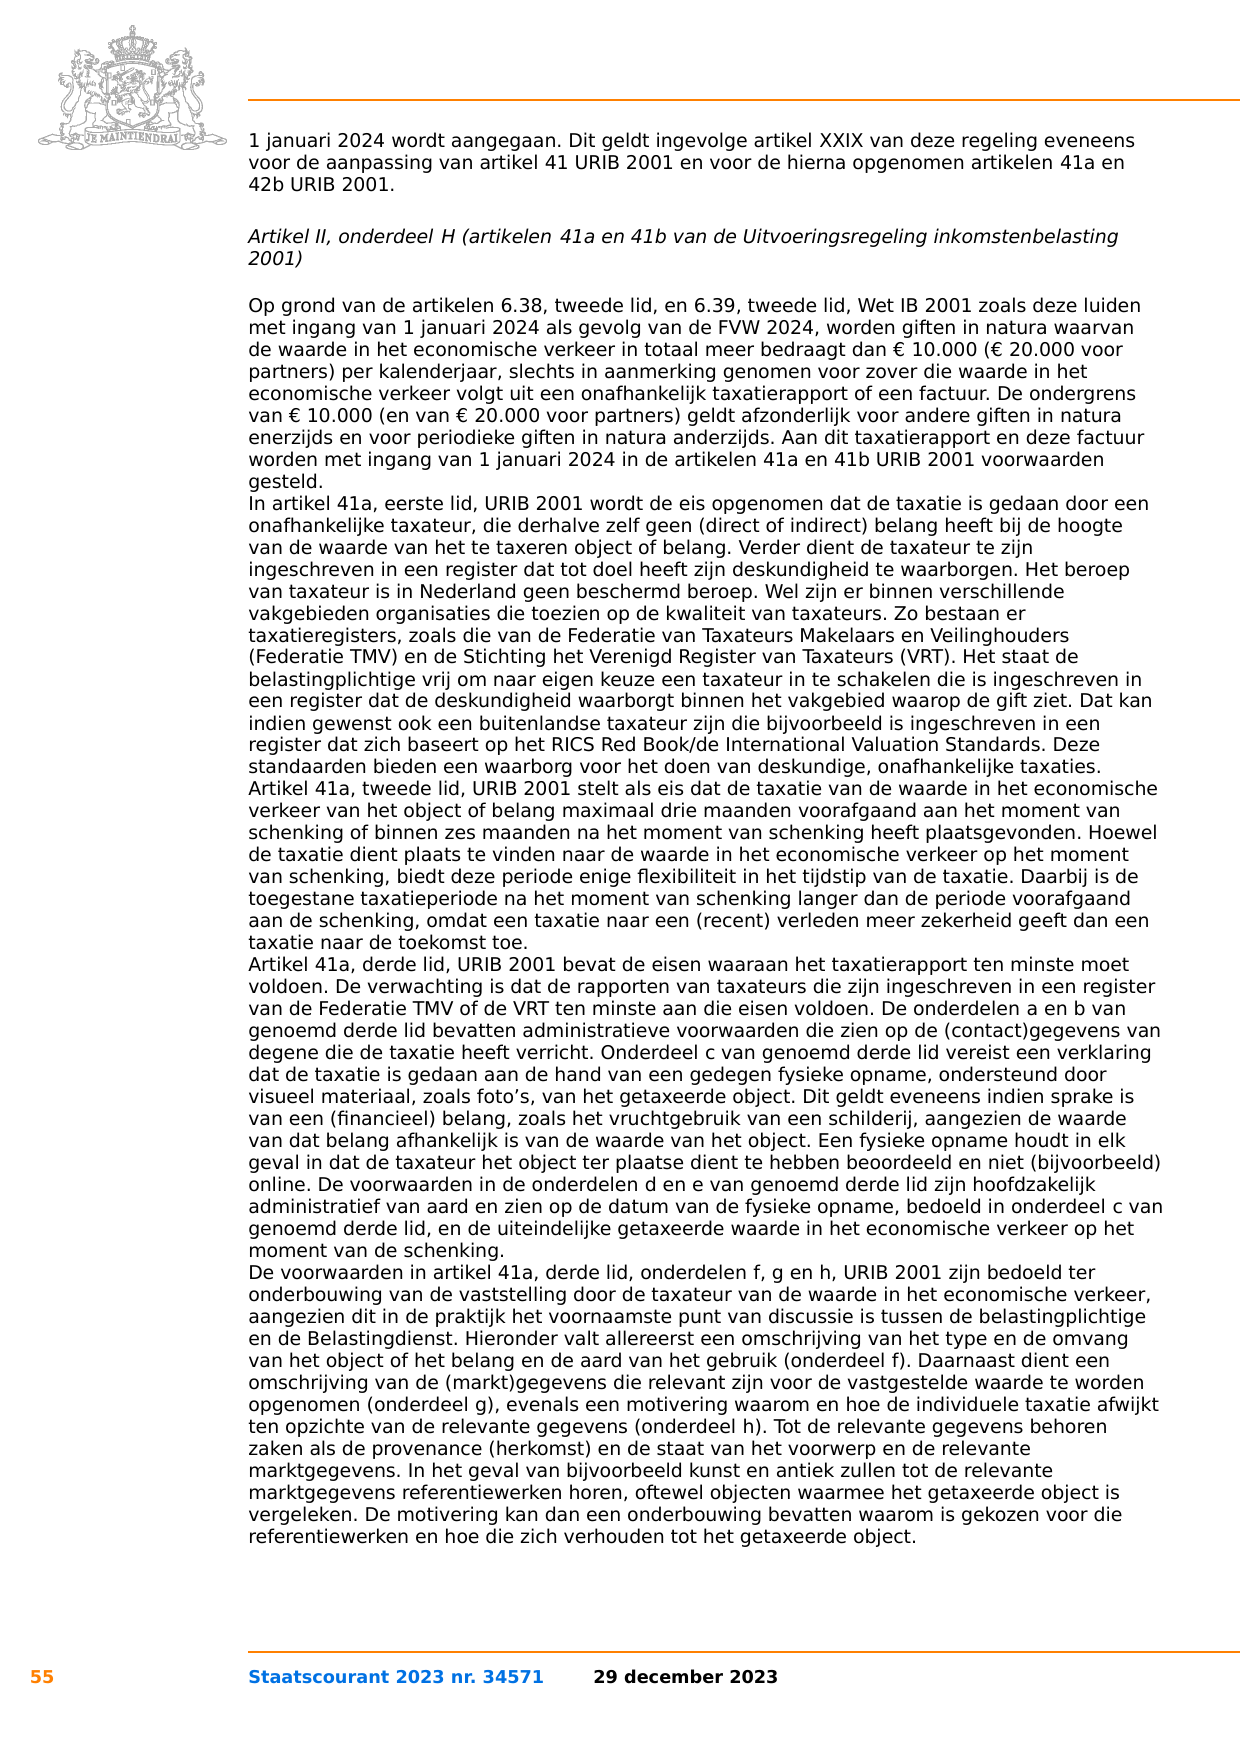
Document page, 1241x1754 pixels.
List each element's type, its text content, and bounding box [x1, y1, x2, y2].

text Artikel 41a, tweede lid, URIB 2001 stelt als eis dat de taxatie van de waarde in het economische verkeer van het object of belang maximaal drie maanden voorafgaand aan het moment van schenking of binnen zes maanden na het moment van schenking heeft plaatsgevonden. Hoewel de taxatie dient plaats te vinden naar de waarde in het economische verkeer op het moment van schenking, biedt deze periode enige flexibiliteit in het tijdstip van de taxatie. Daarbij is de toegestane taxatieperiode na het moment van schenking langer dan de periode voorafgaand aan de schenking, omdat een taxatie naar een (recent) verleden meer zekerheid geeft dan een taxatie naar de toekomst toe. [248, 778, 1163, 954]
text Op grond van de artikelen 6.38, tweede lid, en 6.39, tweede lid, Wet IB 2001 zoals deze luiden met ingang van 1 januari 2024 als gevolg van de FVW 2024, worden giften in natura waarvan de waarde in het economische verkeer in totaal meer bedraagt dan € 10.000 (€ 20.000 voor partners) per kalenderjaar, slechts in aanmerking genomen voor zover die waarde in het economische verkeer volgt uit een onafhankelijk taxatierapport of een factuur. De ondergrens van € 10.000 (en van € 20.000 voor partners) geldt afzonderlijk voor andere giften in natura enerzijds en voor periodieke giften in natura anderzijds. Aan dit taxatierapport en deze factuur worden met ingang van 1 januari 2024 in de artikelen 41a en 41b URIB 2001 voorwaarden gesteld. [248, 295, 1163, 493]
subtitle Artikel II, onderdeel H (artikelen 41a en 41b van de Uitvoeringsregeling inkomstenbelasting 2001) [248, 226, 1163, 270]
text De voorwaarden in artikel 41a, derde lid, onderdelen f, g en h, URIB 2001 zijn bedoeld ter onderbouwing van de vaststelling door de taxateur van de waarde in het economische verkeer, aangezien dit in de praktijk het voornaamste punt van discussie is tussen de belastingplichtige en de Belastingdienst. Hieronder valt allereerst een omschrijving van het type en de omvang van het object of het belang en de aard van het gebruik (onderdeel f). Daarnaast dient een omschrijving van de (markt)gegevens die relevant zijn voor de vastgestelde waarde te worden opgenomen (onderdeel g), evenals een motivering waarom en hoe de individuele taxatie afwijkt ten opzichte van de relevante gegevens (onderdeel h). Tot de relevante gegevens behoren zaken als de provenance (herkomst) en de staat van het voorwerp en de relevante marktgegevens. In het geval van bijvoorbeeld kunst en antiek zullen tot de relevante marktgegevens referentiewerken horen, oftewel objecten waarmee het getaxeerde object is vergeleken. De motivering kan dan een onderbouwing bevatten waarom is gekozen voor die referentiewerken en hoe die zich verhouden tot het getaxeerde object. [248, 1262, 1163, 1548]
text 1 januari 2024 wordt aangegaan. Dit geldt ingevolge artikel XXIX van deze regeling eveneens voor de aanpassing van artikel 41 URIB 2001 en voor de hierna opgenomen artikelen 41a en 42b URIB 2001. [248, 130, 1163, 196]
text In artikel 41a, eerste lid, URIB 2001 wordt de eis opgenomen dat de taxatie is gedaan door een onafhankelijke taxateur, die derhalve zelf geen (direct of indirect) belang heeft bij de hoogte van de waarde van het te taxeren object of belang. Verder dient de taxateur te zijn ingeschreven in een register dat tot doel heeft zijn deskundigheid te waarborgen. Het beroep van taxateur is in Nederland geen beschermd beroep. Wel zijn er binnen verschillende vakgebieden organisaties die toezien op de kwaliteit van taxateurs. Zo bestaan er taxatieregisters, zoals die van de Federatie van Taxateurs Makelaars en Veilinghouders (Federatie TMV) en de Stichting het Verenigd Register van Taxateurs (VRT). Het staat de belastingplichtige vrij om naar eigen keuze een taxateur in te schakelen die is ingeschreven in een register dat de deskundigheid waarborgt binnen het vakgebied waarop de gift ziet. Dat kan indien gewenst ook een buitenlandse taxateur zijn die bijvoorbeeld is ingeschreven in een register dat zich baseert op het RICS Red Book/de International Valuation Standards. Deze standaarden bieden een waarborg voor het doen van deskundige, onafhankelijke taxaties. [248, 493, 1163, 778]
text Artikel 41a, derde lid, URIB 2001 bevat de eisen waaraan het taxatierapport ten minste moet voldoen. De verwachting is dat de rapporten van taxateurs die zijn ingeschreven in een register van de Federatie TMV of de VRT ten minste aan die eisen voldoen. De onderdelen a en b van genoemd derde lid bevatten administratieve voorwaarden die zien op de (contact)gegevens van degene die de taxatie heeft verricht. Onderdeel c van genoemd derde lid vereist een verklaring dat de taxatie is gedaan aan de hand van een gedegen fysieke opname, ondersteund door visueel materiaal, zoals foto’s, van het getaxeerde object. Dit geldt eveneens indien sprake is van een (financieel) belang, zoals het vruchtgebruik van een schilderij, aangezien de waarde van dat belang afhankelijk is van de waarde van het object. Een fysieke opname houdt in elk geval in dat de taxateur het object ter plaatse dient te hebben beoordeeld en niet (bijvoorbeeld) online. De voorwaarden in de onderdelen d en e van genoemd derde lid zijn hoofdzakelijk administratief van aard en zien op de datum van de fysieke opname, bedoeld in onderdeel c van genoemd derde lid, en de uiteindelijke getaxeerde waarde in het economische verkeer op het moment van de schenking. [248, 954, 1163, 1262]
picture [38, 25, 227, 150]
